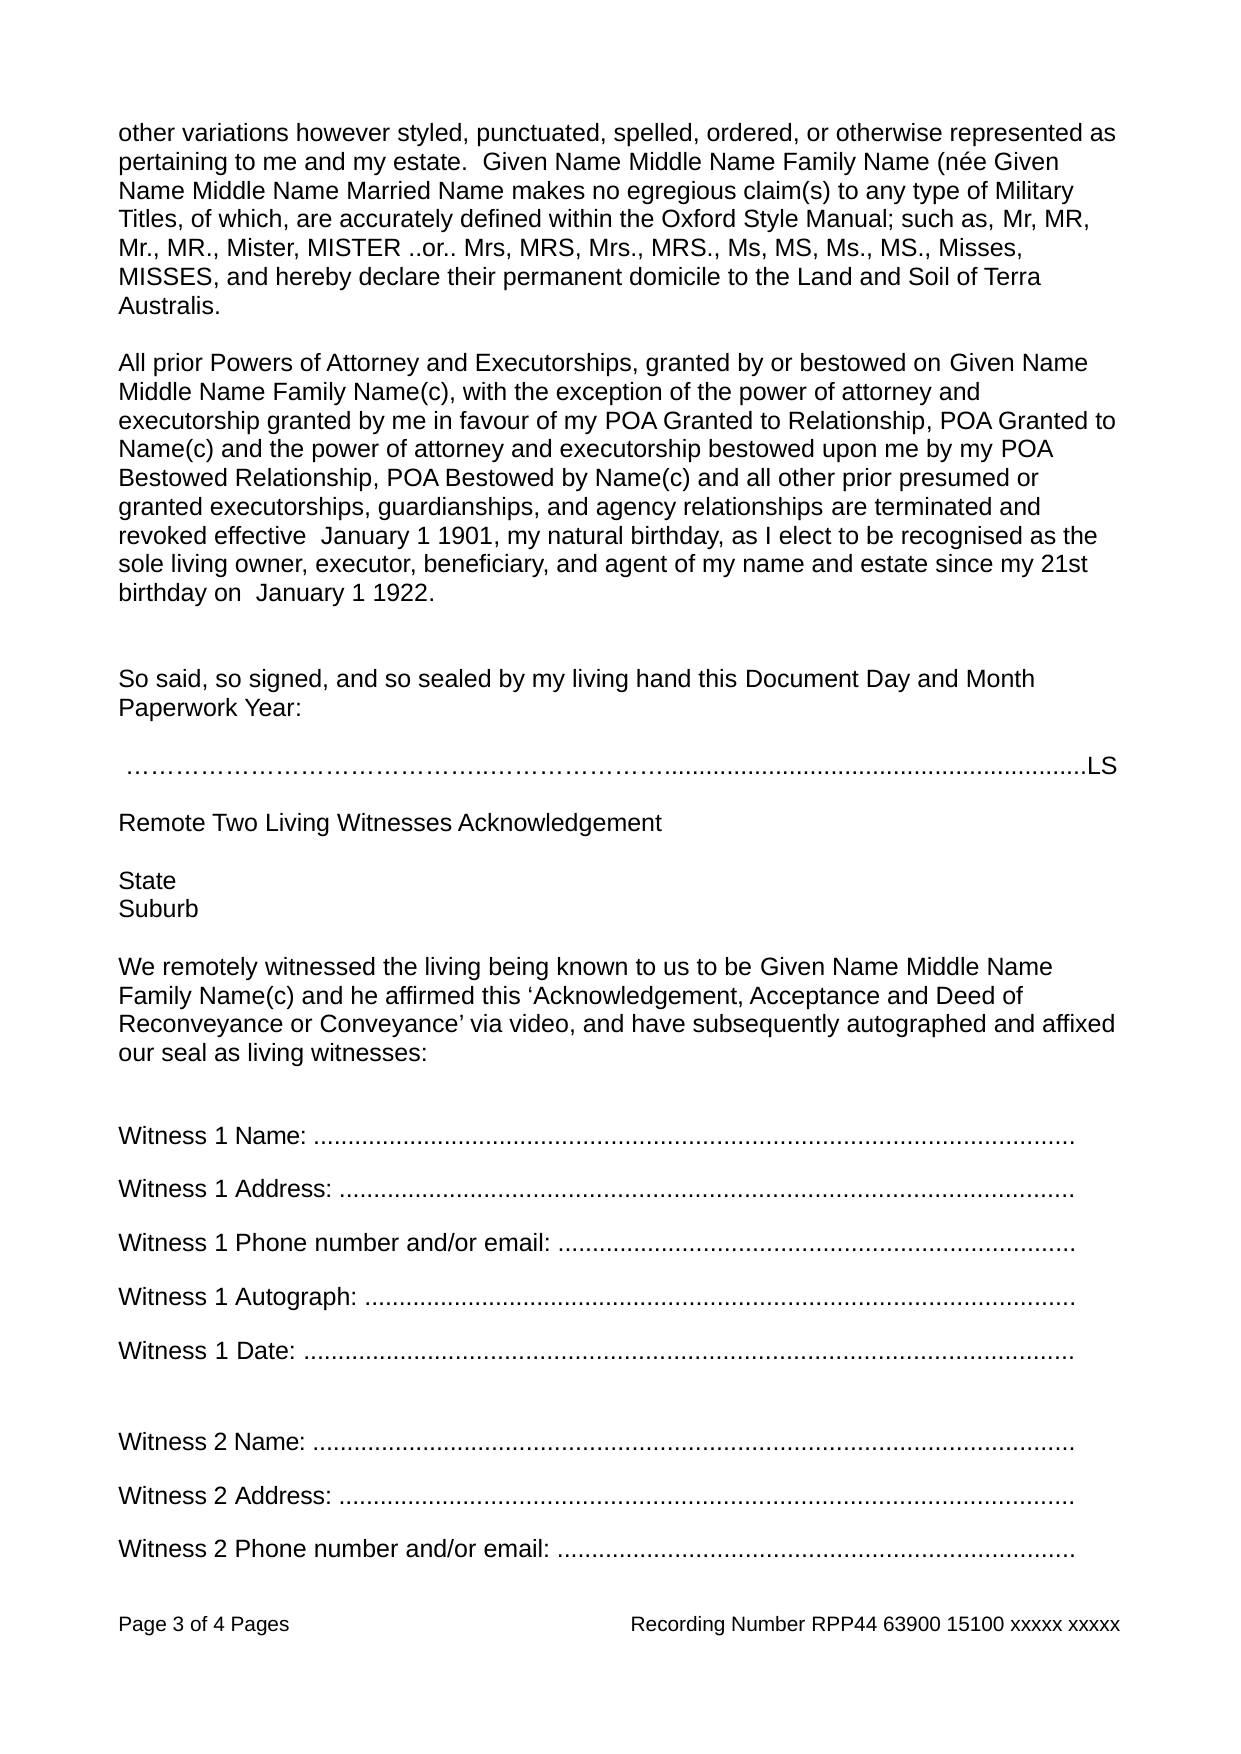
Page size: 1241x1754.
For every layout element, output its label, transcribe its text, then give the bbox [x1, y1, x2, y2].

text All prior Powers of Attorney and Executorships, granted by or bestowed on Given Name Middle Name Family Name(c), with the exception of the power of attorney and executorship granted by me in favour of my POA Granted to Relationship, POA Granted to Name(c) and the power of attorney and executorship bestowed upon me by my POA Bestowed Relationship, POA Bestowed by Name(c) and all other prior presumed or granted executorships, guardianships, and agency relationships are terminated and revoked effective January 1 1901, my natural birthday, as I elect to be recognised as the sole living owner, executor, beneficiary, and agent of my name and estate since my 21st birthday on January 1 1922. [118, 348, 1122, 607]
text Suburb [118, 894, 1122, 923]
text other variations however styled, punctuated, spelled, ordered, or otherwise represented as pertaining to me and my estate. Given Name Middle Name Family Name (née Given Name Middle Name Married Name makes no egregious claim(s) to any type of Military Titles, of which, are accurately defined within the Oxford Style Manual; such as, Mr, MR, Mr., MR., Mister, MISTER ..or.. Mrs, MRS, Mrs., MRS., Ms, MS, Ms., MS., Misses, MISSES, and hereby declare their permanent domicile to the Land and Soil of Terra Australis. [118, 118, 1122, 319]
text ……………………………………..………………….............................................................LS [118, 751, 1122, 779]
text Witness 2 Phone number and/or email: [118, 1534, 1110, 1563]
text So said, so signed, and so sealed by my living hand this Document Day and Month Paperwork Year: [118, 664, 1122, 722]
text Witness 1 Date: [118, 1336, 1110, 1364]
text Witness 2 Address: [118, 1481, 1110, 1509]
text We remotely witnessed the living being known to us to be Given Name Middle Name Family Name(c) and he affirmed this ‘Acknowledgement, Acceptance and Deed of Reconveyance or Conveyance’ via video, and have subsequently autographed and affixed our seal as living witnesses: [118, 952, 1122, 1067]
text Remote Two Living Witnesses Acknowledgement [118, 808, 1122, 837]
text Witness 1 Phone number and/or email: [118, 1228, 1110, 1257]
text Witness 2 Name: [118, 1427, 1110, 1456]
text State [118, 866, 1122, 894]
text Witness 1 Address: [118, 1174, 1110, 1203]
text Witness 1 Name: [118, 1121, 1110, 1149]
text Witness 1 Autograph: [118, 1282, 1110, 1311]
